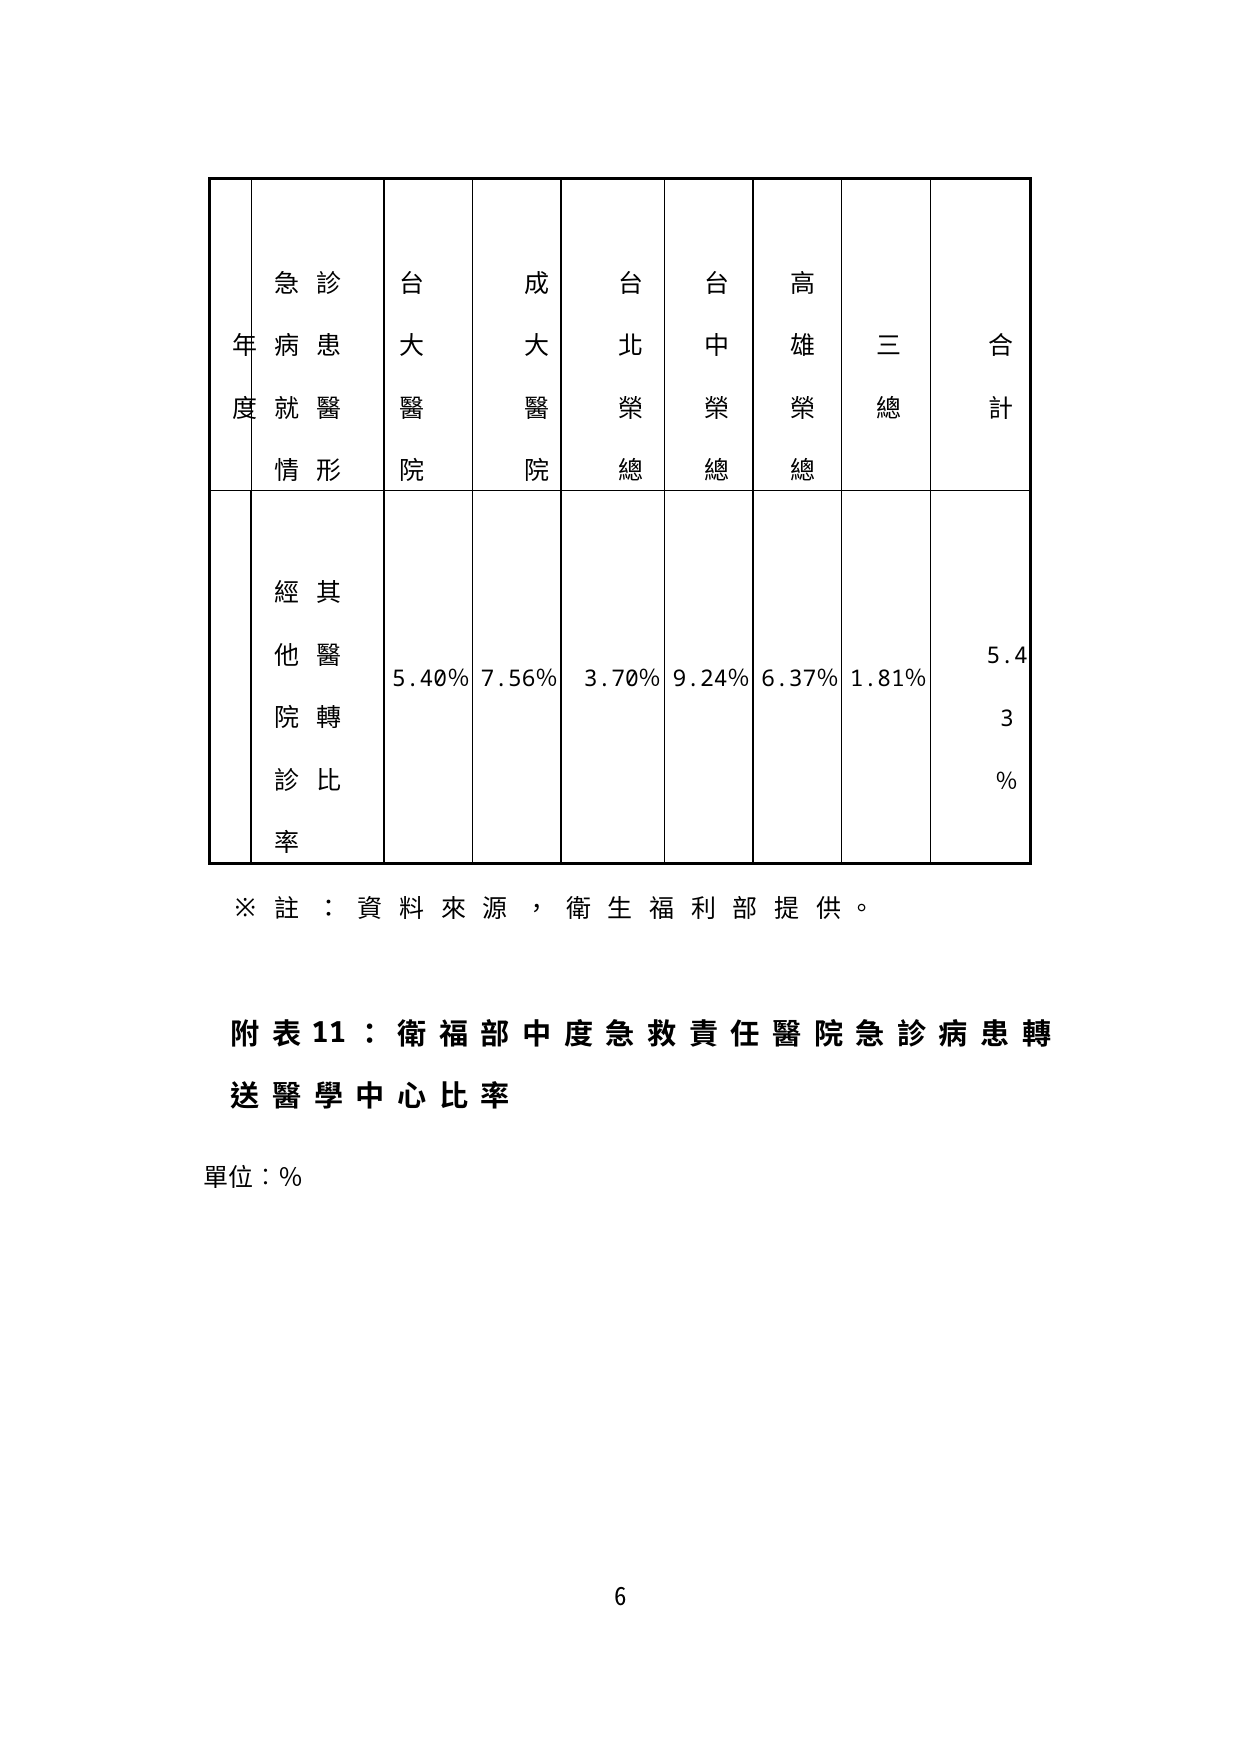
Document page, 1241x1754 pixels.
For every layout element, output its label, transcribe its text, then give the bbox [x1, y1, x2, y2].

table_cell 5.43％ [931, 491, 1029, 862]
table_header 台大醫院 [385, 180, 472, 490]
table_cell 經其他醫院轉診比率 [252, 491, 383, 862]
table_header 台北榮總 [562, 180, 664, 490]
table_header 三總 [842, 180, 930, 490]
table_header 高雄榮總 [754, 180, 841, 490]
text 附表11：衛福部中度急救責任醫院急診病患轉送醫學中心比率 [203, 990, 1058, 1115]
table_header 成大醫院 [473, 180, 560, 490]
text 單位︰％ [203, 1115, 1058, 1194]
table_header 合計 [931, 180, 1029, 490]
table_cell 7.56％ [473, 491, 560, 862]
table_cell 5.40％ [385, 491, 472, 862]
table_header 急診病患就醫情形 [252, 180, 383, 490]
table_cell [211, 491, 250, 862]
table_header 台中榮總 [665, 180, 752, 490]
table_header 年度 [211, 180, 251, 490]
table_cell 6.37％ [754, 491, 841, 862]
table_cell 1.81％ [842, 491, 930, 862]
text ※註：資料來源，衛生福利部提供。 [203, 865, 1058, 927]
table_cell 3.70％ [562, 491, 664, 862]
table_cell 9.24％ [665, 491, 752, 862]
